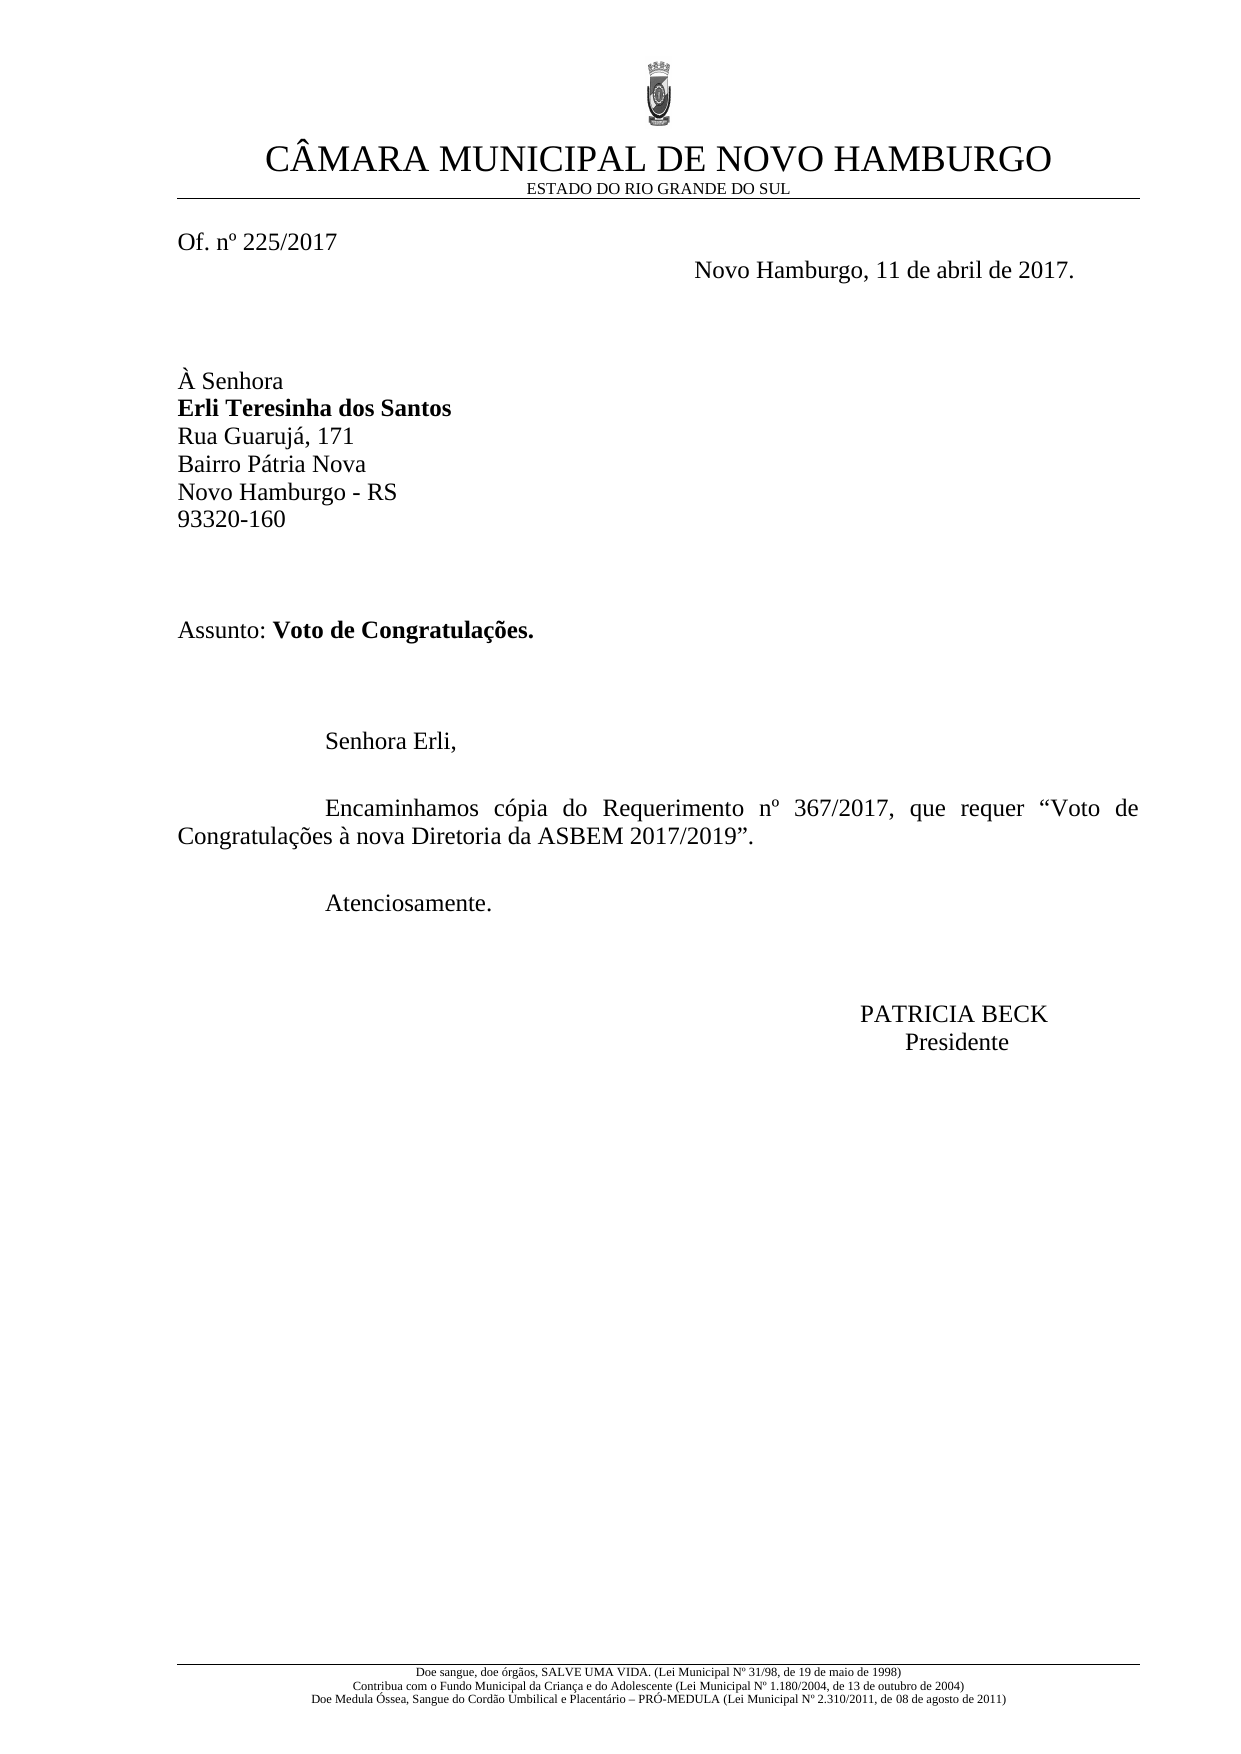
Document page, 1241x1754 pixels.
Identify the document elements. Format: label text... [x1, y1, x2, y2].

text Atenciosamente. [177, 889, 1140, 917]
text Erli Teresinha dos Santos [177, 394, 1140, 422]
text Encaminhamos cópia do Requerimento nº 367/2017, que requer “Voto de Congratulações à nova Diretoria da ASBEM 2017/2019”. [177, 794, 1140, 850]
text Assunto: Voto de Congratulações. [177, 616, 1140, 644]
text Presidente [177, 1028, 1140, 1055]
text PATRICIA BECK [177, 1000, 1140, 1028]
text À Senhora [177, 367, 1140, 394]
text Bairro Pátria Nova [177, 450, 1140, 478]
text Rua Guarujá, 171 [177, 422, 1140, 450]
text Novo Hamburgo - RS [177, 478, 1140, 505]
text Of. nº 225/2017 [177, 228, 1140, 256]
text Novo Hamburgo, 11 de abril de 2017. [177, 256, 1140, 284]
text Senhora Erli, [177, 727, 1140, 755]
text 93320-160 [177, 505, 1140, 533]
